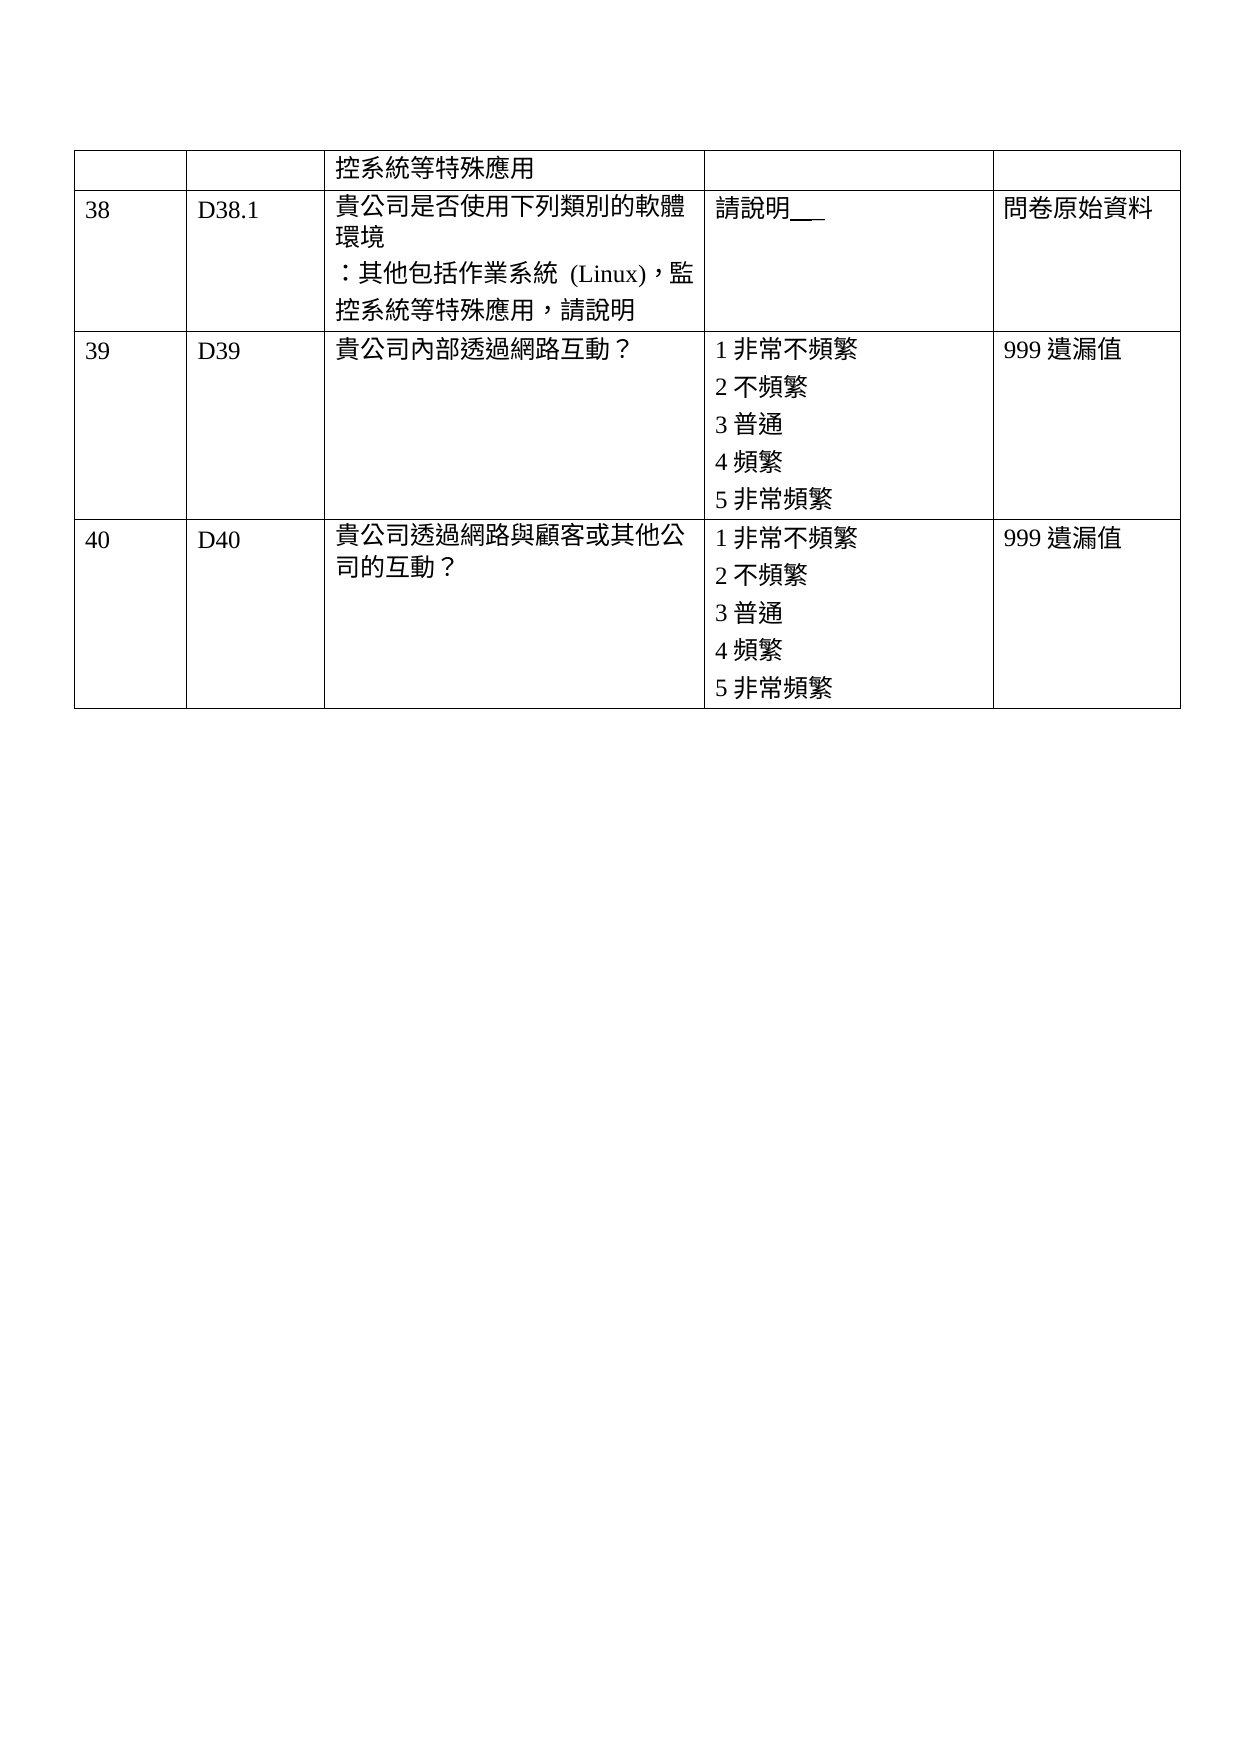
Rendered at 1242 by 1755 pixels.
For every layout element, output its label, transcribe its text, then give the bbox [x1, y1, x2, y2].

table_cell 貴公司內部透過網路互動？ [325, 332, 704, 519]
table_header [187, 151, 324, 190]
table_cell 貴公司是否使用下列類別的軟體 環境 ：其他包括作業系統 (Linux)，監 控系統等特殊應用，請說明 [325, 191, 704, 331]
table_cell D39 [187, 332, 324, 519]
table_cell 1 非常不頻繁 2 不頻繁 3 普通 4 頻繁 5 非常頻繁 [705, 520, 993, 708]
table_cell 999 遺漏值 [994, 520, 1180, 708]
table_cell 問卷原始資料 [994, 191, 1180, 331]
table_cell D40 [187, 520, 324, 708]
table_header 控系統等特殊應用 [325, 151, 704, 190]
table_cell 38 [75, 191, 186, 331]
table_cell 1 非常不頻繁 2 不頻繁 3 普通 4 頻繁 5 非常頻繁 [705, 332, 993, 519]
table_header [75, 151, 186, 190]
table_cell 請說明 _ [705, 191, 993, 331]
table_cell D38.1 [187, 191, 324, 331]
table_header [994, 151, 1180, 190]
table_cell 40 [75, 520, 186, 708]
table_cell 貴公司透過網路與顧客或其他公 司的互動？ [325, 520, 704, 708]
table_cell 39 [75, 332, 186, 519]
table_header [705, 151, 993, 190]
table_cell 999 遺漏值 [994, 332, 1180, 519]
